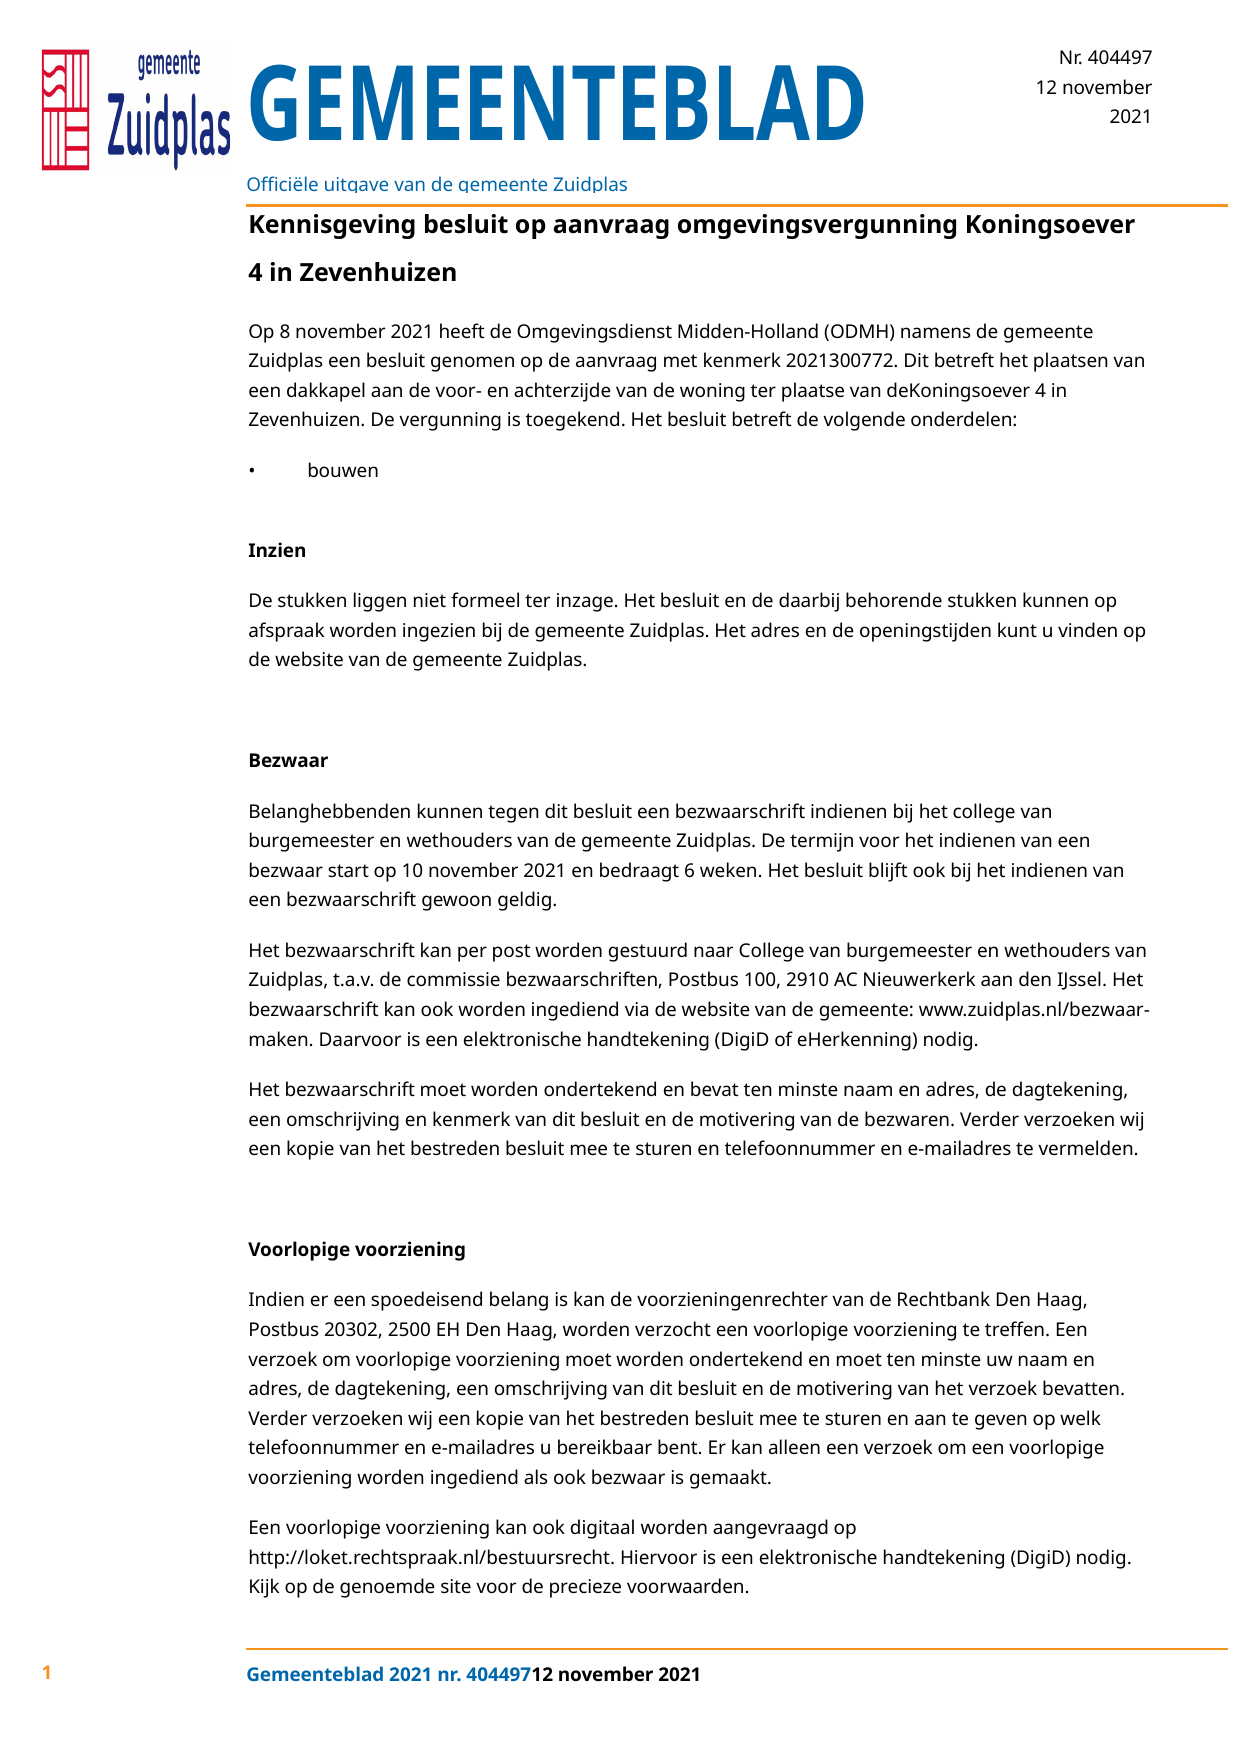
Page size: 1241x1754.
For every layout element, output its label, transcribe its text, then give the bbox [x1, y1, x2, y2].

text Het bezwaarschrift moet worden ondertekend en bevat ten minste naam en adres, de dagtekening, een omschrijving en kenmerk van dit besluit en de motivering van de bezwaren. Verder verzoeken wij een kopie van het bestreden besluit mee te sturen en telefoonnummer en e-mailadres te vermelden. [248, 1076, 1152, 1161]
text Inzien [248, 537, 1152, 563]
text Voorlopige voorziening [248, 1236, 1152, 1262]
text Belanghebbenden kunnen tegen dit besluit een bezwaarschrift indienen bij het college van burgemeester en wethouders van de gemeente Zuidplas. De termijn voor het indienen van een bezwaar start op 10 november 2021 en bedraagt 6 weken. Het besluit blijft ook bij het indienen van een bezwaarschrift gewoon geldig. [248, 798, 1152, 912]
text Een voorlopige voorziening kan ook digitaal worden aangevraagd op http://loket.rechtspraak.nl/bestuursrecht. Hiervoor is een elektronische handtekening (DigiD) nodig. Kijk op de genoemde site voor de precieze voorwaarden. [248, 1514, 1152, 1599]
text De stukken liggen niet formeel ter inzage. Het besluit en de daarbij behorende stukken kunnen op afspraak worden ingezien bij de gemeente Zuidplas. Het adres en de openingstijden kunt u vinden op de website van de gemeente Zuidplas. [248, 587, 1152, 672]
text Kennisgeving besluit op aanvraag omgevingsvergunning Koningsoever 4 in Zevenhuizen [248, 207, 1152, 288]
text Bezwaar [248, 747, 1152, 773]
list bouwen [248, 457, 1152, 483]
text Indien er een spoedeisend belang is kan de voorzieningenrechter van de Rechtbank Den Haag, Postbus 20302, 2500 EH Den Haag, worden verzocht een voorlopige voorziening te treffen. Een verzoek om voorlopige voorziening moet worden ondertekend en moet ten minste uw naam en adres, de dagtekening, een omschrijving van dit besluit en de motivering van het verzoek bevatten. Verder verzoeken wij een kopie van het bestreden besluit mee te sturen en aan te geven op welk telefoonnummer en e-mailadres u bereikbaar bent. Er kan alleen een verzoek om een voorlopige voorziening worden ingediend als ook bezwaar is gemaakt. [248, 1287, 1152, 1490]
text Op 8 november 2021 heeft de Omgevingsdienst Midden-Holland (ODMH) namens de gemeente Zuidplas een besluit genomen op de aanvraag met kenmerk 2021300772. Dit betreft het plaatsen van een dakkapel aan de voor- en achterzijde van de woning ter plaatse van deKoningsoever 4 in Zevenhuizen. De vergunning is toegekend. Het besluit betreft de volgende onderdelen: [248, 318, 1152, 432]
picture [41, 47, 231, 172]
text Het bezwaarschrift kan per post worden gestuurd naar College van burgemeester en wethouders van Zuidplas, t.a.v. de commissie bezwaarschriften, Postbus 100, 2910 AC Nieuwerkerk aan den IJssel. Het bezwaarschrift kan ook worden ingediend via de website van de gemeente: www.zuidplas.nl/bezwaar-maken. Daarvoor is een elektronische handtekening (DigiD of eHerkenning) nodig. [248, 937, 1152, 1052]
